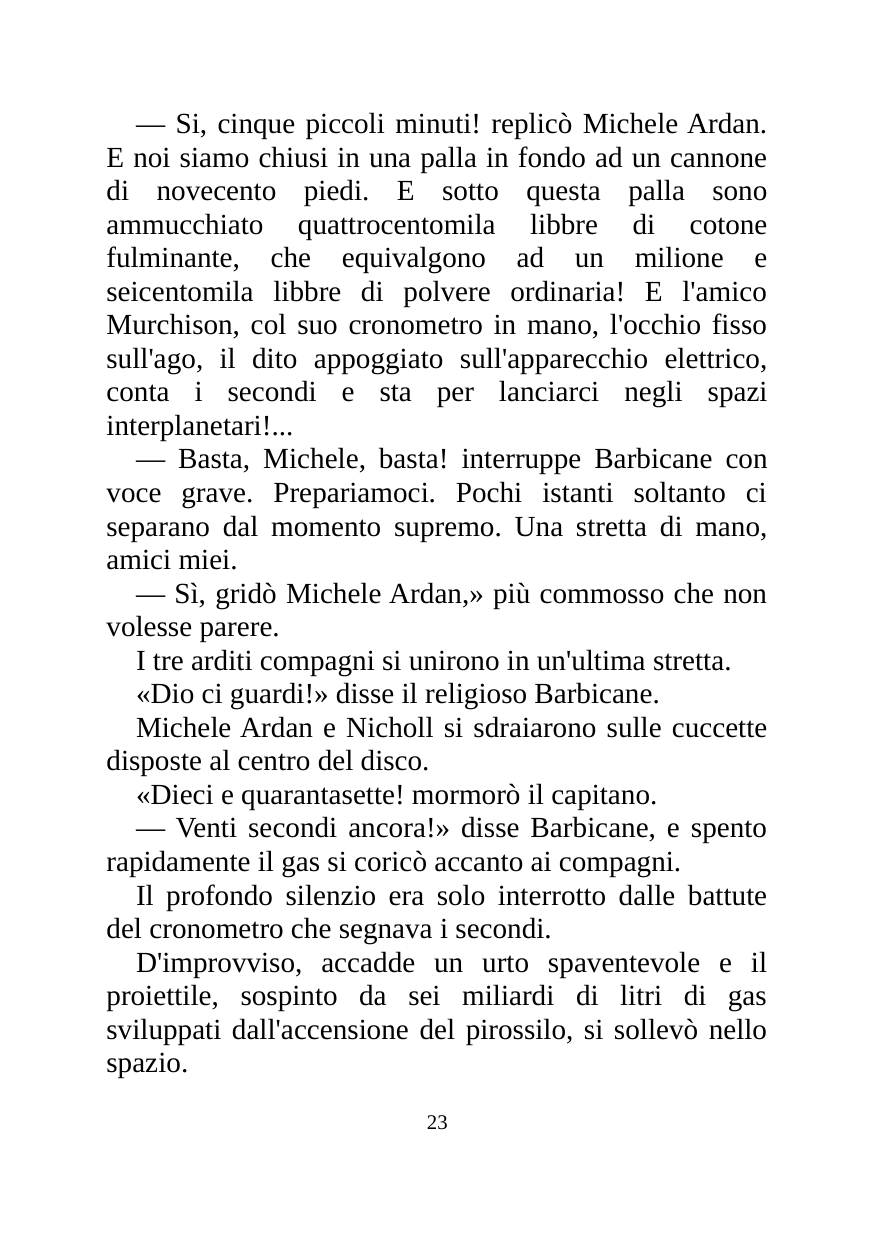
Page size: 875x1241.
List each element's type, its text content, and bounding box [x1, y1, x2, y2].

text — Sì, gridò Michele Ardan,» più commosso che non volesse parere. [106, 576, 768, 643]
text «Dieci e quarantasette! mormorò il capitano. [106, 777, 768, 811]
text — Venti secondi ancora!» disse Barbicane, e spento rapidamente il gas si coricò accanto ai compagni. [106, 811, 768, 878]
text I tre arditi compagni si unirono in un'ultima stretta. [106, 643, 768, 676]
text — Si, cinque piccoli minuti! replicò Michele Ardan. E noi siamo chiusi in una palla in fondo ad un cannone di novecento piedi. E sotto questa palla sono ammucchiato quattrocentomila libbre di cotone fulminante, che equivalgono ad un milione e seicentomila libbre di polvere ordinaria! E l'amico Murchison, col suo cronometro in mano, l'occhio fisso sull'ago, il dito appoggiato sull'apparecchio elettrico, conta i secondi e sta per lanciarci negli spazi interplanetari!... [106, 106, 768, 442]
text D'improvviso, accadde un urto spaventevole e il proiettile, sospinto da sei miliardi di litri di gas sviluppati dall'accensione del pirossilo, si sollevò nello spazio. [106, 945, 768, 1079]
text «Dio ci guardi!» disse il religioso Barbicane. [106, 676, 768, 710]
text Michele Ardan e Nicholl si sdraiarono sulle cuccette disposte al centro del disco. [106, 710, 768, 777]
text Il profondo silenzio era solo interrotto dalle battute del cronometro che segnava i secondi. [106, 878, 768, 945]
text — Basta, Michele, basta! interruppe Barbicane con voce grave. Prepariamoci. Pochi istanti soltanto ci separano dal momento supremo. Una stretta di mano, amici miei. [106, 442, 768, 576]
